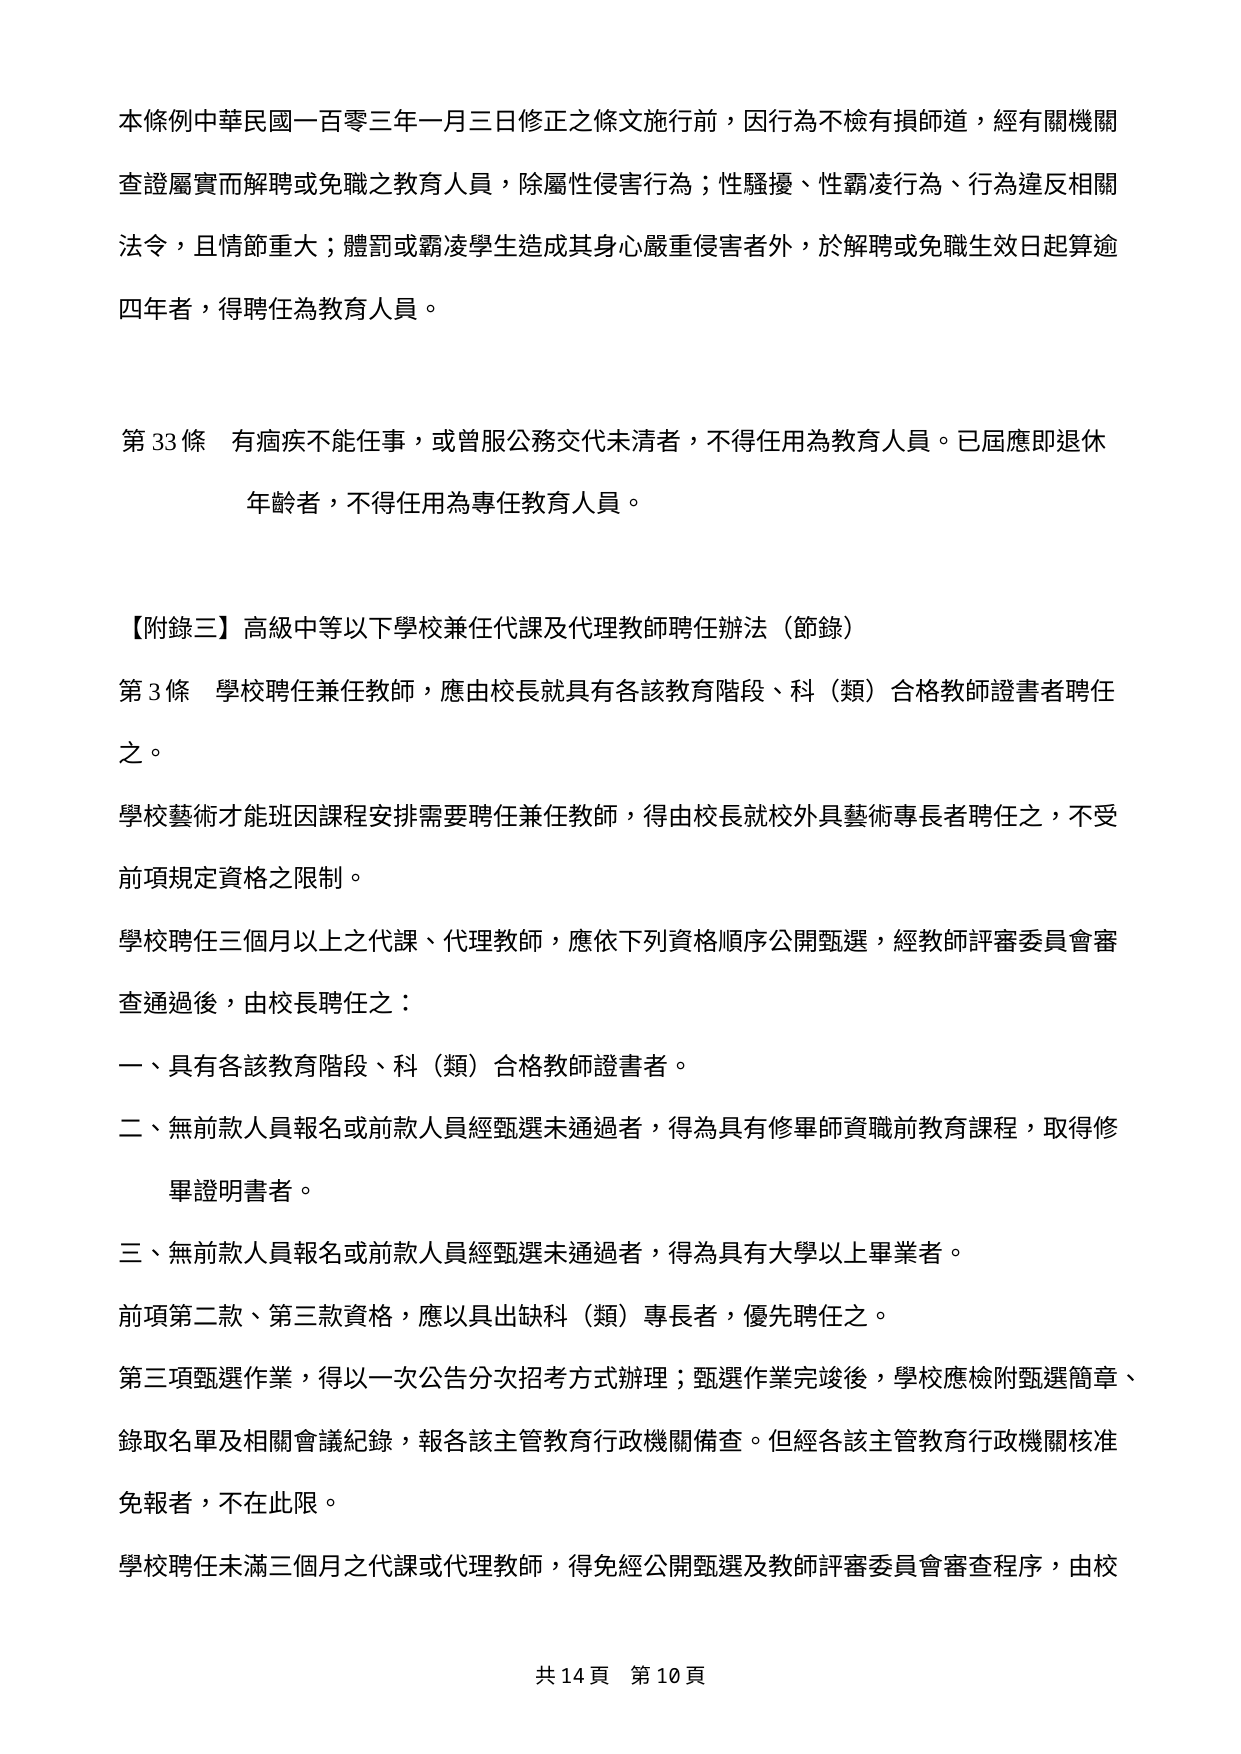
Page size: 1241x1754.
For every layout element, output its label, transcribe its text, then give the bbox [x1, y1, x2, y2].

text 三、無前款人員報名或前款人員經甄選未通過者，得為具有大學以上畢業者。 [118, 1210, 1122, 1272]
text 前項第二款、第三款資格，應以具出缺科（類）專長者，優先聘任之。 [118, 1272, 1122, 1335]
text 二、無前款人員報名或前款人員經甄選未通過者，得為具有修畢師資職前教育課程，取得修畢證明書者。 [118, 1085, 1122, 1210]
text 學校聘任未滿三個月之代課或代理教師，得免經公開甄選及教師評審委員會審查程序，由校 [118, 1522, 1122, 1585]
text 本條例中華民國一百零三年一月三日修正之條文施行前，因行為不檢有損師道，經有關機關查證屬實而解聘或免職之教育人員，除屬性侵害行為；性騷擾、性霸凌行為、行為違反相關法令，且情節重大；體罰或霸凌學生造成其身心嚴重侵害者外，於解聘或免職生效日起算逾四年者，得聘任為教育人員。 [118, 78, 1122, 328]
text 第33條 有痼疾不能任事，或曾服公務交代未清者，不得任用為教育人員。已屆應即退休年齡者，不得任用為專任教育人員。 [122, 397, 1122, 522]
text 第三項甄選作業，得以一次公告分次招考方式辦理；甄選作業完竣後，學校應檢附甄選簡章、錄取名單及相關會議紀錄，報各該主管教育行政機關備查。但經各該主管教育行政機關核准免報者，不在此限。 [118, 1335, 1122, 1522]
text 第3條 學校聘任兼任教師，應由校長就具有各該教育階段、科（類）合格教師證書者聘任之。 [118, 647, 1122, 772]
text 學校聘任三個月以上之代課、代理教師，應依下列資格順序公開甄選，經教師評審委員會審查通過後，由校長聘任之： [118, 897, 1122, 1022]
text 一、具有各該教育階段、科（類）合格教師證書者。 [118, 1022, 1122, 1085]
text 【附錄三】高級中等以下學校兼任代課及代理教師聘任辦法（節錄） [118, 585, 1122, 647]
text 學校藝術才能班因課程安排需要聘任兼任教師，得由校長就校外具藝術專長者聘任之，不受前項規定資格之限制。 [118, 772, 1122, 897]
